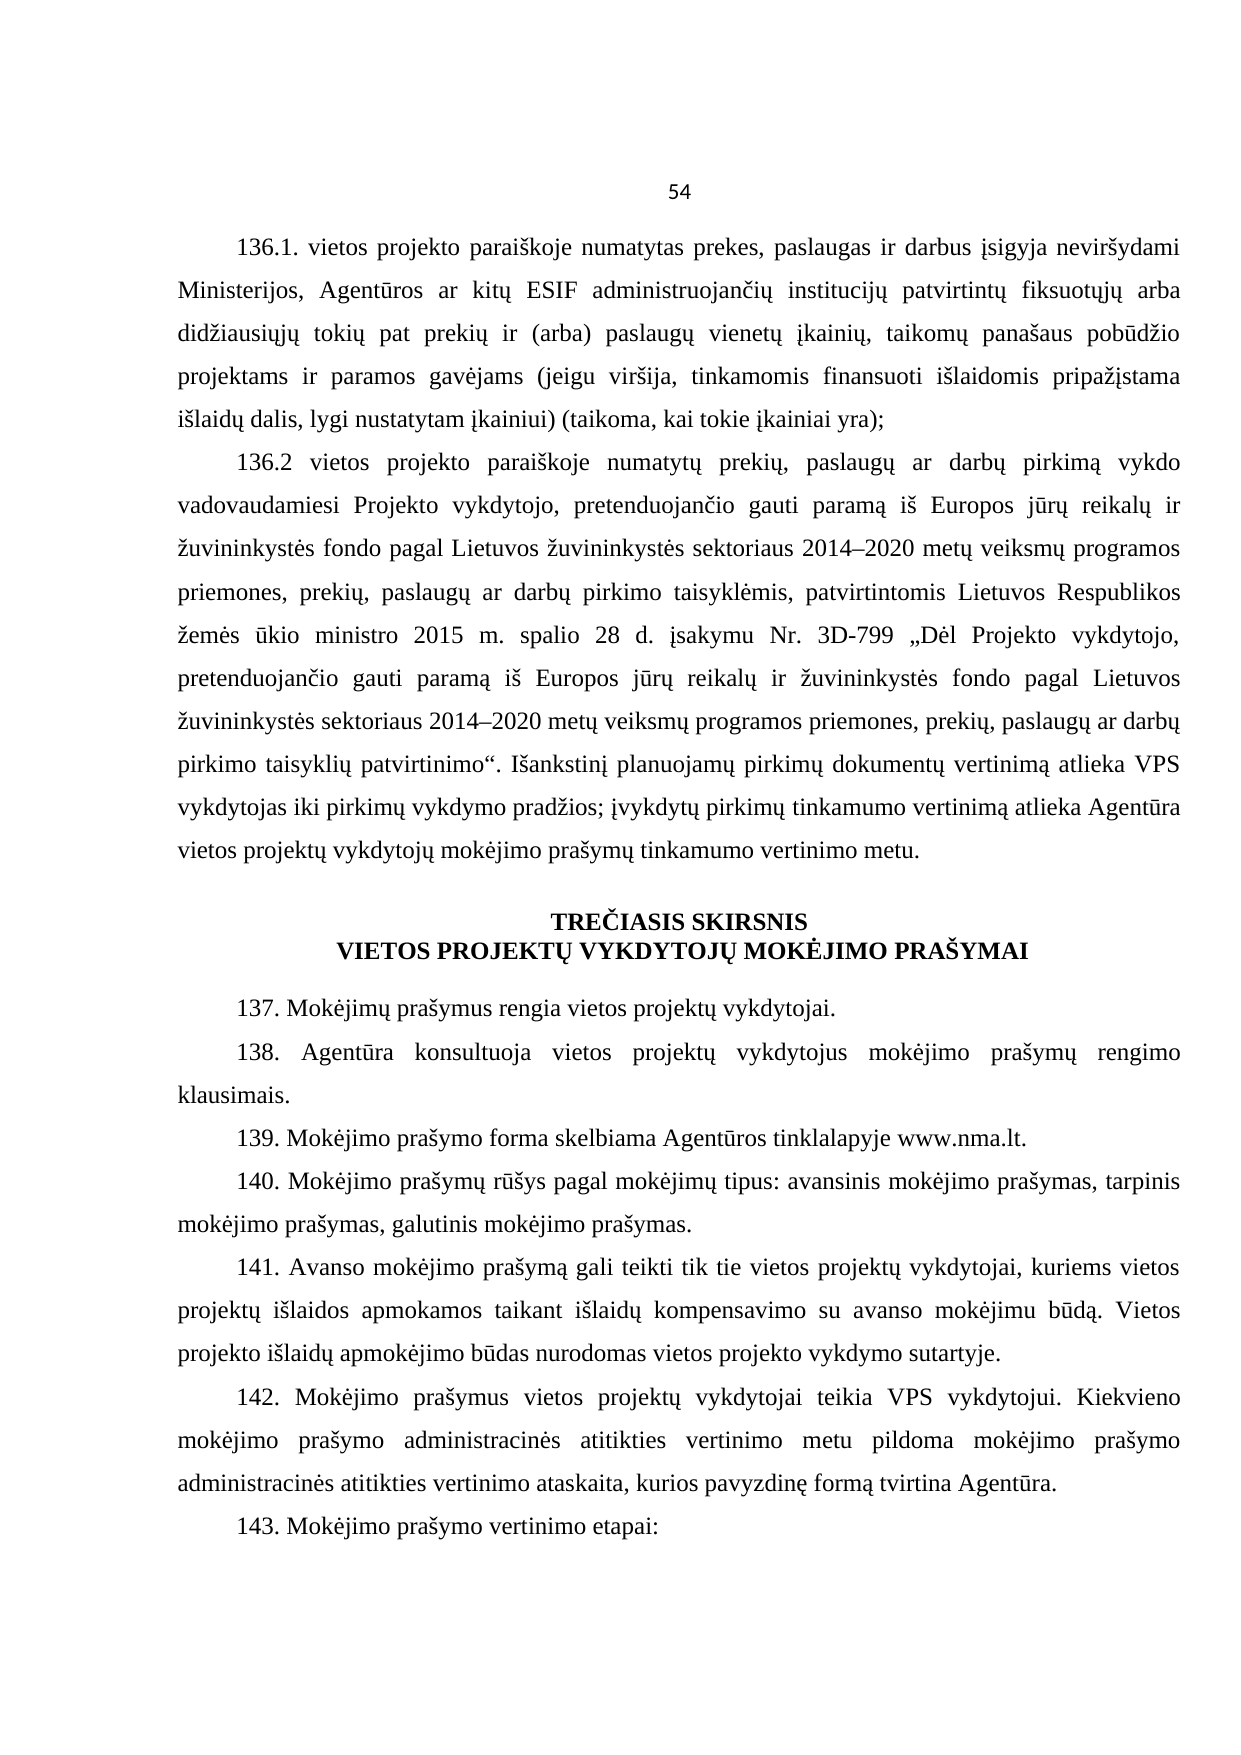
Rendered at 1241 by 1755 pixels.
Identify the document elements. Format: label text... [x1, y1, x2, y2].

text 138. Agentūra konsultuoja vietos projektų vykdytojus mokėjimo prašymų rengimo klausimais. [177, 1037, 1181, 1108]
text 141. Avanso mokėjimo prašymą gali teikti tik tie vietos projektų vykdytojai, kuriems vietos projektų išlaidos apmokamos taikant išlaidų kompensavimo su avanso mokėjimu būdą. Vietos projekto išlaidų apmokėjimo būdas nurodomas vietos projekto vykdymo sutartyje. [177, 1252, 1181, 1367]
text VIETOS PROJEKTŲ VYKDYTOJŲ MOKĖJIMO PRAŠYMAI [177, 936, 1181, 965]
text 137. Mokėjimų prašymus rengia vietos projektų vykdytojai. [177, 993, 1181, 1022]
text 136.2 vietos projekto paraiškoje numatytų prekių, paslaugų ar darbų pirkimą vykdo vadovaudamiesi Projekto vykdytojo, pretenduojančio gauti paramą iš Europos jūrų reikalų ir žuvininkystės fondo pagal Lietuvos žuvininkystės sektoriaus 2014–2020 metų veiksmų programos priemones, prekių, paslaugų ar darbų pirkimo taisyklėmis, patvirtintomis Lietuvos Respublikos žemės ūkio ministro 2015 m. spalio 28 d. įsakymu Nr. 3D-799 „Dėl Projekto vykdytojo, pretenduojančio gauti paramą iš Europos jūrų reikalų ir žuvininkystės fondo pagal Lietuvos žuvininkystės sektoriaus 2014–2020 metų veiksmų programos priemones, prekių, paslaugų ar darbų pirkimo taisyklių patvirtinimo“. Išankstinį planuojamų pirkimų dokumentų vertinimą atlieka VPS vykdytojas iki pirkimų vykdymo pradžios; įvykdytų pirkimų tinkamumo vertinimą atlieka Agentūra vietos projektų vykdytojų mokėjimo prašymų tinkamumo vertinimo metu. [177, 447, 1181, 864]
text 139. Mokėjimo prašymo forma skelbiama Agentūros tinklalapyje www.nma.lt. [177, 1123, 1181, 1152]
text 136.1. vietos projekto paraiškoje numatytas prekes, paslaugas ir darbus įsigyja neviršydami Ministerijos, Agentūros ar kitų ESIF administruojančių institucijų patvirtintų fiksuotųjų arba didžiausiųjų tokių pat prekių ir (arba) paslaugų vienetų įkainių, taikomų panašaus pobūdžio projektams ir paramos gavėjams (jeigu viršija, tinkamomis finansuoti išlaidomis pripažįstama išlaidų dalis, lygi nustatytam įkainiui) (taikoma, kai tokie įkainiai yra); [177, 232, 1181, 433]
text 142. Mokėjimo prašymus vietos projektų vykdytojai teikia VPS vykdytojui. Kiekvieno mokėjimo prašymo administracinės atitikties vertinimo metu pildoma mokėjimo prašymo administracinės atitikties vertinimo ataskaita, kurios pavyzdinę formą tvirtina Agentūra. [177, 1382, 1181, 1497]
text 143. Mokėjimo prašymo vertinimo etapai: [177, 1511, 1181, 1540]
text 140. Mokėjimo prašymų rūšys pagal mokėjimų tipus: avansinis mokėjimo prašymas, tarpinis mokėjimo prašymas, galutinis mokėjimo prašymas. [177, 1166, 1181, 1238]
text TREČIASIS SKIRSNIS [177, 907, 1181, 936]
